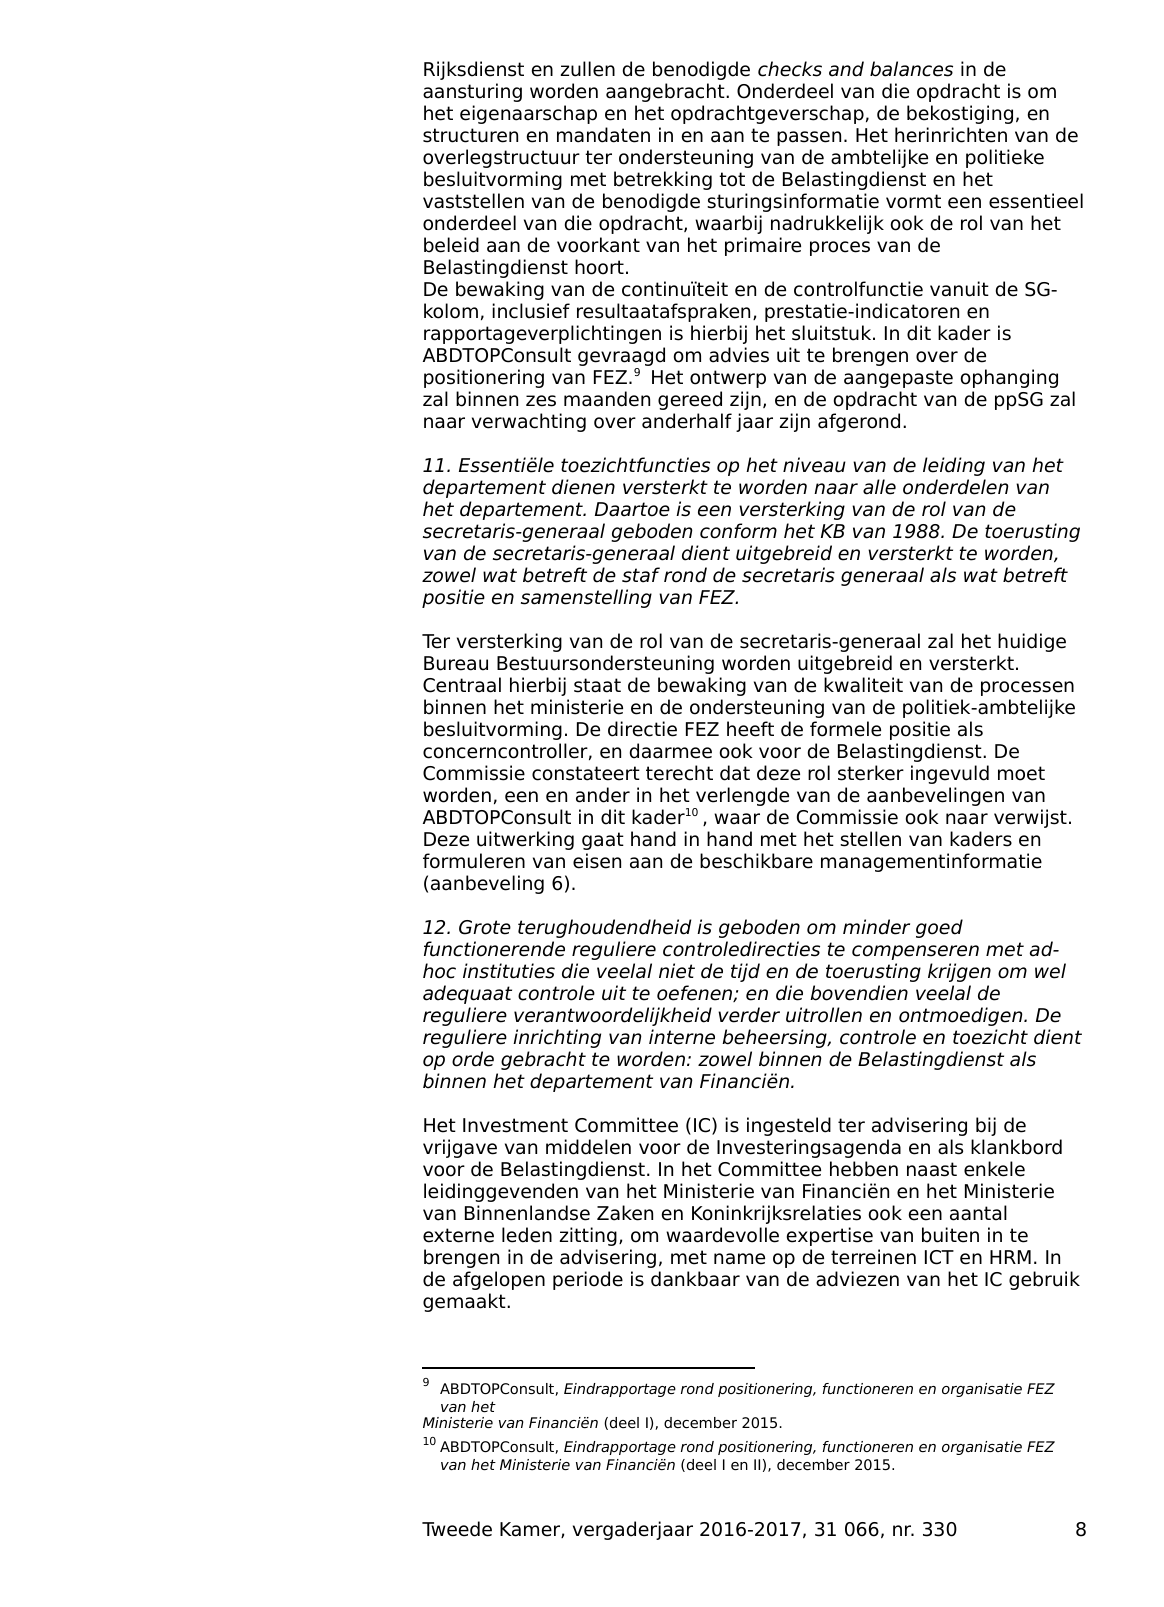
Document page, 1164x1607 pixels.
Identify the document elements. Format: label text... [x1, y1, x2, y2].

text Het Investment Committee (IC) is ingesteld ter advisering bij de vrijgave van middelen voor de Investeringsagenda en als klankbord voor de Belastingdienst. In het Committee hebben naast enkele leidinggevenden van het Ministerie van Financiën en het Ministerie van Binnenlandse Zaken en Koninkrijksrelaties ook een aantal externe leden zitting, om waardevolle expertise van buiten in te brengen in de advisering, met name op de terreinen ICT en HRM. In de afgelopen periode is dankbaar van de adviezen van het IC gebruik gemaakt. [422, 1115, 1087, 1313]
text ABDTOPConsult, Eindrapportage rond positionering, functioneren en organisatie FEZ van het [422, 1377, 1087, 1416]
text 11. Essentiële toezichtfuncties op het niveau van de leiding van het departement dienen versterkt te worden naar alle onderdelen van het departement. Daartoe is een versterking van de rol van de secretaris-generaal geboden conform het KB van 1988. De toerusting van de secretaris-generaal dient uitgebreid en versterkt te worden, zowel wat betreft de staf rond de secretaris generaal als wat betreft positie en samenstelling van FEZ. [422, 455, 1087, 609]
text De bewaking van de continuïteit en de controlfunctie vanuit de SG-kolom, inclusief resultaatafspraken, prestatie-indicatoren en rapportageverplichtingen is hierbij het sluitstuk. In dit kader is ABDTOPConsult gevraagd om advies uit te brengen over de positionering van FEZ. Het ontwerp van de aangepaste ophanging zal binnen zes maanden gereed zijn, en de opdracht van de ppSG zal naar verwachting over anderhalf jaar zijn afgerond. [422, 279, 1087, 433]
text Ministerie van Financiën (deel I), december 2015. [422, 1416, 1087, 1432]
text Rijksdienst en zullen de benodigde checks and balances in de aansturing worden aangebracht. Onderdeel van die opdracht is om het eigenaarschap en het opdrachtgeverschap, de bekostiging, en structuren en mandaten in en aan te passen. Het herinrichten van de overlegstructuur ter ondersteuning van de ambtelijke en politieke besluitvorming met betrekking tot de Belastingdienst en het vaststellen van de benodigde sturingsinformatie vormt een essentieel onderdeel van die opdracht, waarbij nadrukkelijk ook de rol van het beleid aan de voorkant van het primaire proces van de Belastingdienst hoort. [422, 59, 1087, 279]
text Ter versterking van de rol van de secretaris-generaal zal het huidige Bureau Bestuursondersteuning worden uitgebreid en versterkt. Centraal hierbij staat de bewaking van de kwaliteit van de processen binnen het ministerie en de ondersteuning van de politiek-ambtelijke besluitvorming. De directie FEZ heeft de formele positie als concerncontroller, en daarmee ook voor de Belastingdienst. De Commissie constateert terecht dat deze rol sterker ingevuld moet worden, een en ander in het verlengde van de aanbevelingen van ABDTOPConsult in dit kader, waar de Commissie ook naar verwijst. Deze uitwerking gaat hand in hand met het stellen van kaders en formuleren van eisen aan de beschikbare managementinformatie (aanbeveling 6). [422, 631, 1087, 895]
text 12. Grote terughoudendheid is geboden om minder goed functionerende reguliere controledirecties te compenseren met ad-hoc instituties die veelal niet de tijd en de toerusting krijgen om wel adequaat controle uit te oefenen; en die bovendien veelal de reguliere verantwoordelijkheid verder uitrollen en ontmoedigen. De reguliere inrichting van interne beheersing, controle en toezicht dient op orde gebracht te worden: zowel binnen de Belastingdienst als binnen het departement van Financiën. [422, 917, 1087, 1093]
text ABDTOPConsult, Eindrapportage rond positionering, functioneren en organisatie FEZ van het Ministerie van Financiën (deel I en II), december 2015. [422, 1435, 1087, 1474]
